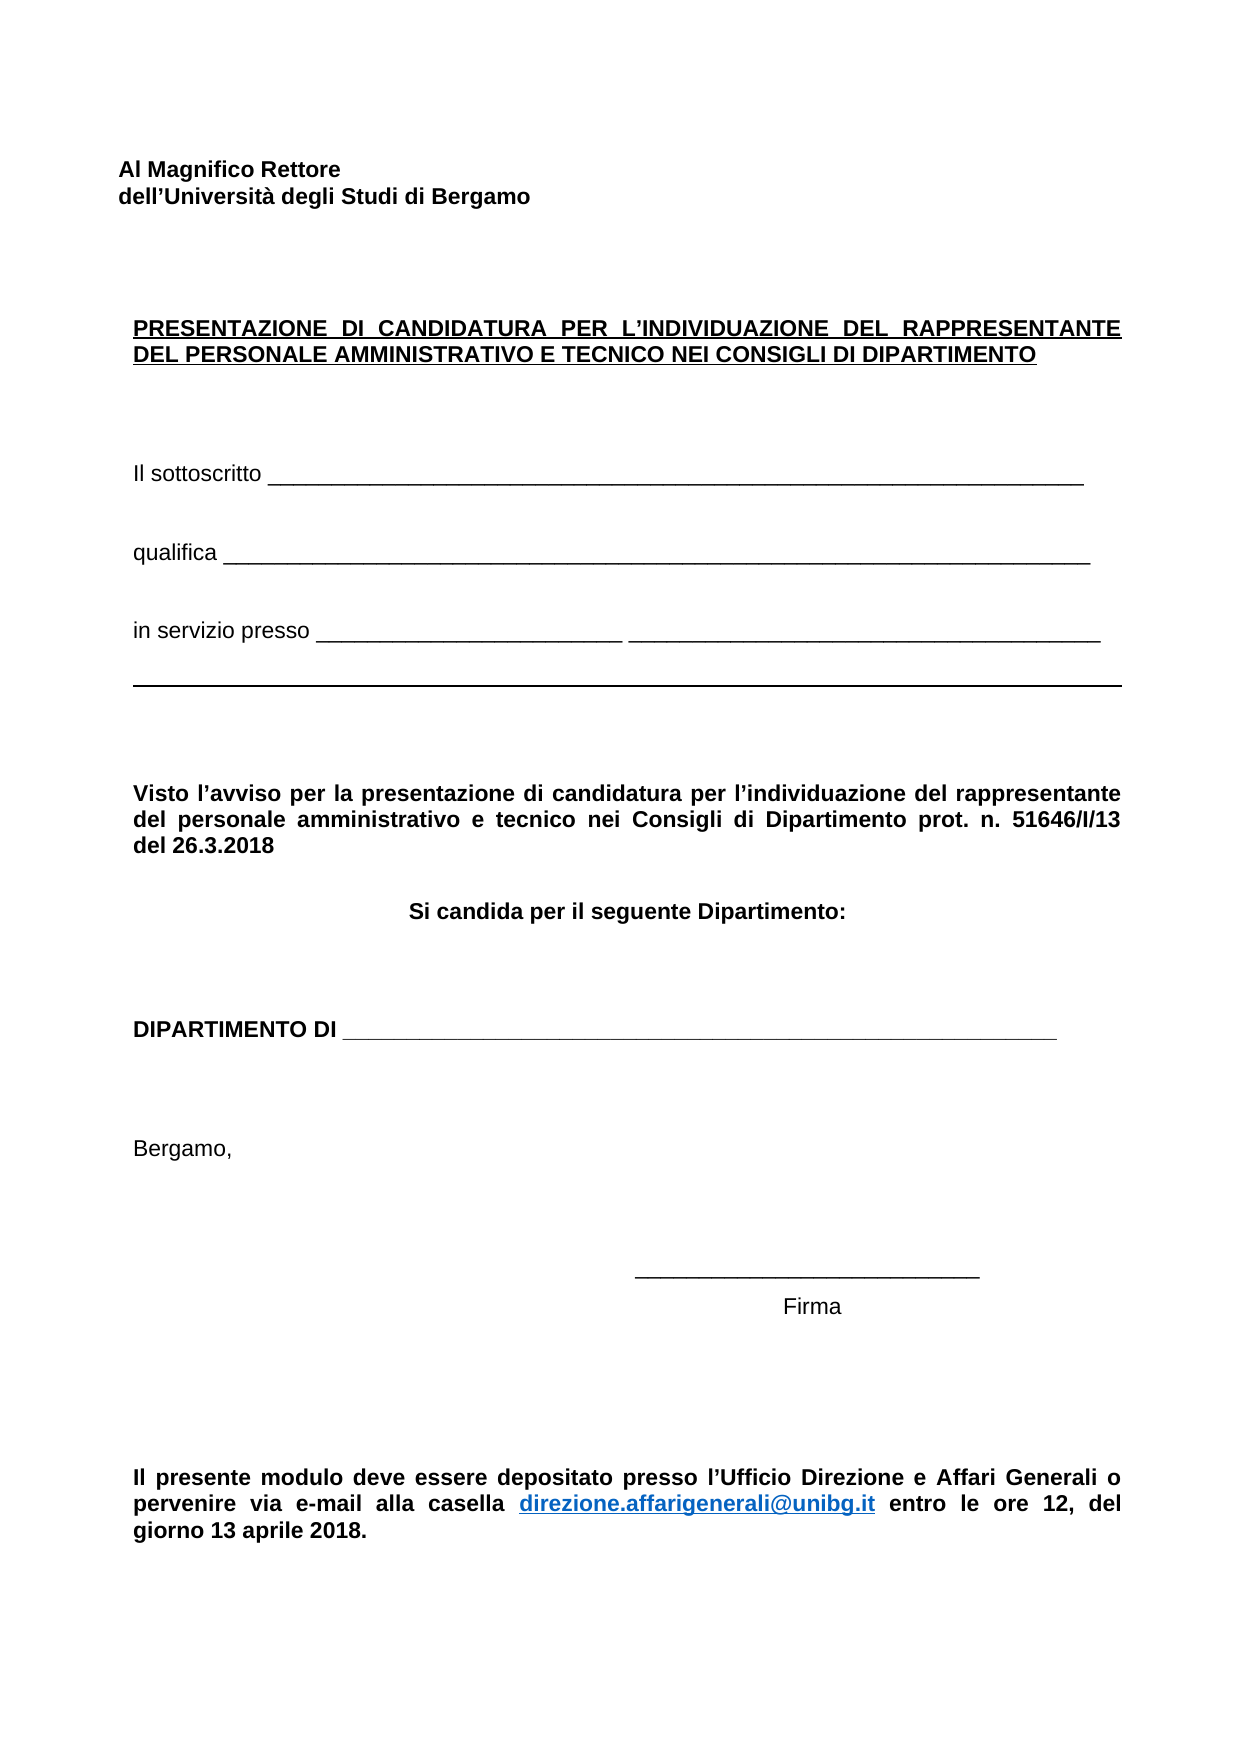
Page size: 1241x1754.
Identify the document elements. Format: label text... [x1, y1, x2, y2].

text Si candida per il seguente Dipartimento: [133, 898, 1122, 924]
text dell’Università degli Studi di Bergamo [118, 183, 1131, 209]
text DIPARTIMENTO DI ________________________________________________________ [133, 1016, 1122, 1043]
text Firma [133, 1293, 1122, 1319]
text PRESENTAZIONE DI CANDIDATURA PER L’INDIVIDUAZIONE DEL RAPPRESENTANTE [133, 314, 1122, 337]
text Il sottoscritto ________________________________________________________________ [133, 459, 1122, 486]
text in servizio presso ________________________ _____________________________________ [133, 617, 1122, 644]
text Il presente modulo deve essere depositato presso l’Ufficio Direzione e Affari Generali o pervenire via e-mail alla casella direzione.affarigenerali@unibg.it entro le ore 12, del giorno 13 aprile 2018. [133, 1464, 1122, 1543]
text ___________________________ [133, 1253, 1122, 1280]
text Visto l’avviso per la presentazione di candidatura per l’individuazione del rappresentante del personale amministrativo e tecnico nei Consigli di Dipartimento prot. n. 51646/I/13 del 26.3.2018 [133, 779, 1122, 858]
text Al Magnifico Rettore [118, 156, 1131, 183]
text DEL PERSONALE AMMINISTRATIVO E TECNICO NEI CONSIGLI DI DIPARTIMENTO [133, 339, 1122, 367]
text Bergamo, [133, 1135, 1122, 1161]
text qualifica ____________________________________________________________________ [133, 538, 1122, 565]
